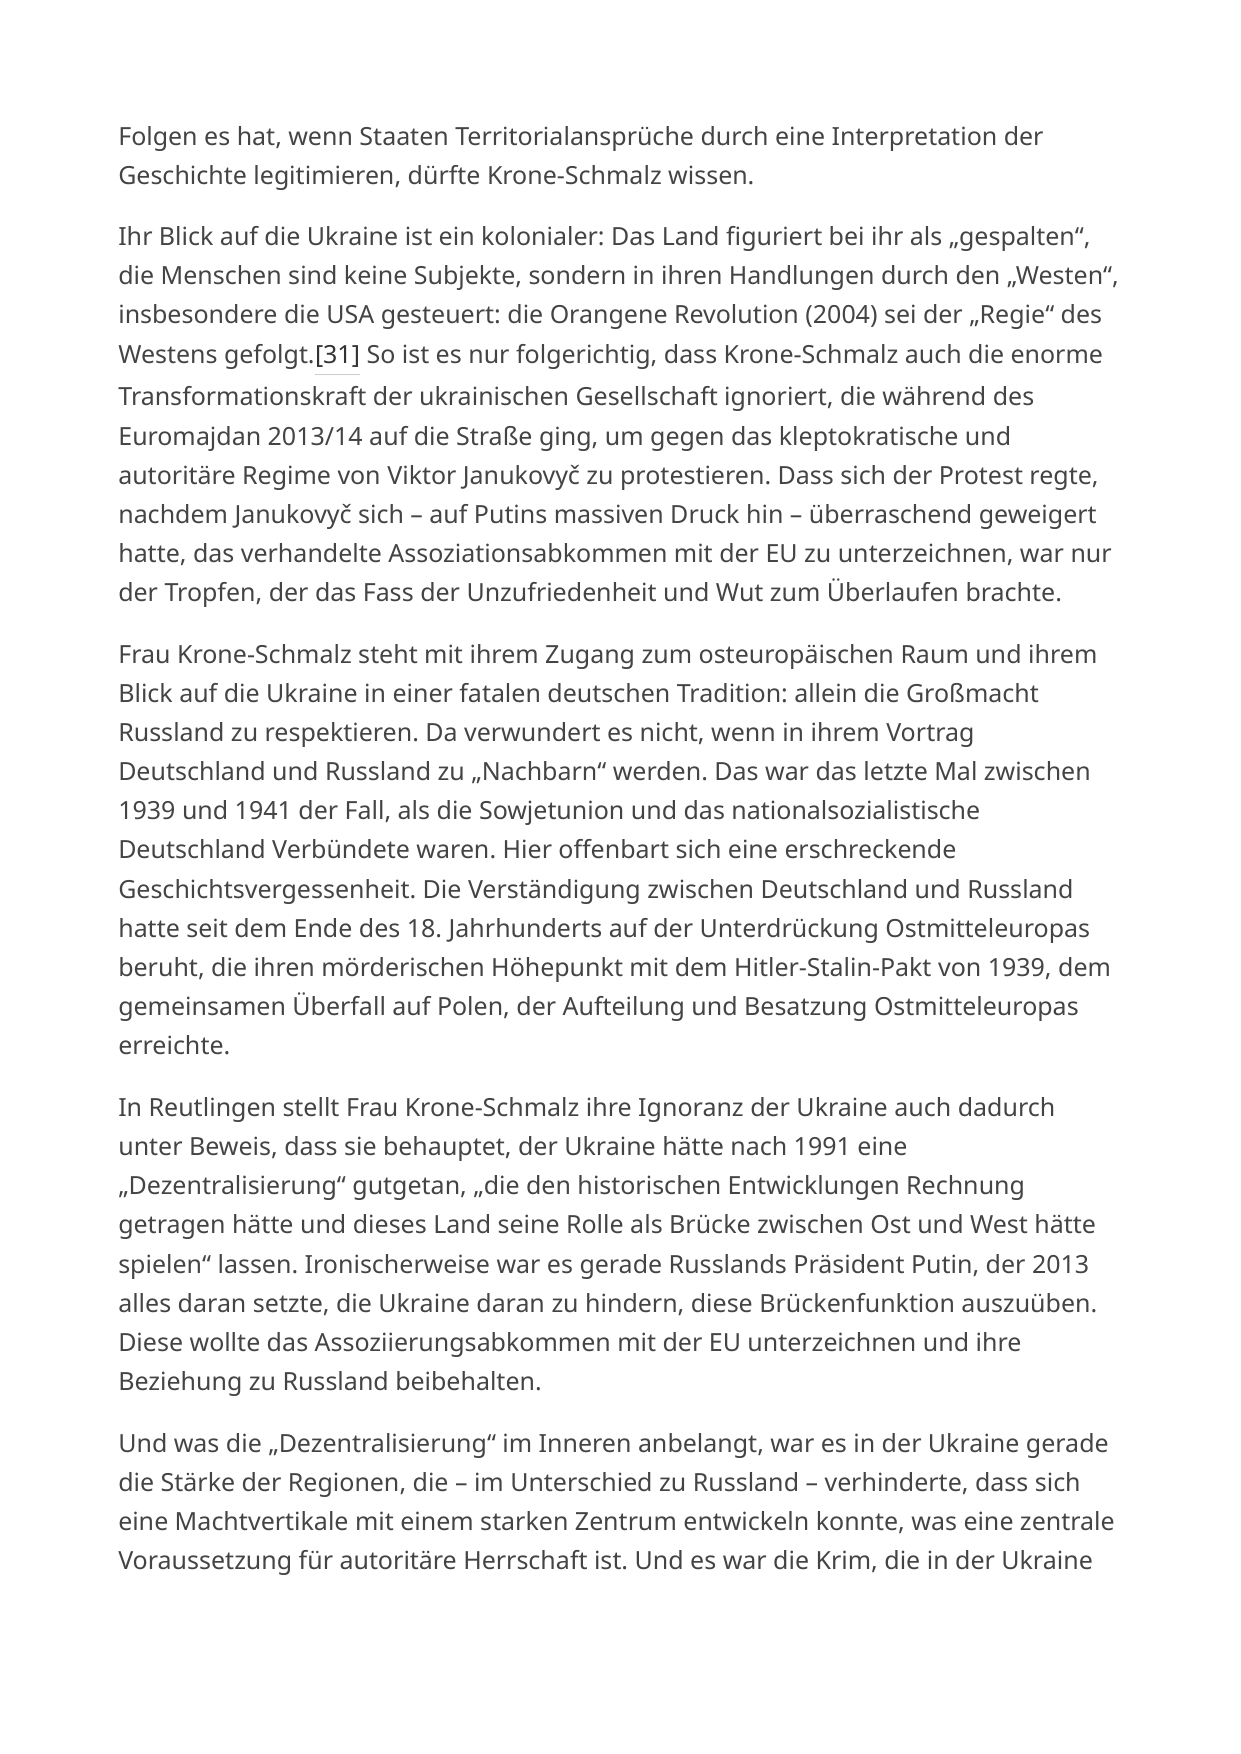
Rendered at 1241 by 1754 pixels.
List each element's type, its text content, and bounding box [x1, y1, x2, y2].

text Folgen es hat, wenn Staaten Territorialansprüche durch eine Interpretation der Geschichte legitimieren, dürfte Krone-Schmalz wissen. [118, 118, 1122, 191]
text Frau Krone-Schmalz steht mit ihrem Zugang zum osteuropäischen Raum und ihrem Blick auf die Ukraine in einer fatalen deutschen Tradition: allein die Großmacht Russland zu respektieren. Da verwundert es nicht, wenn in ihrem Vortrag Deutschland und Russland zu „Nachbarn“ werden. Das war das letzte Mal zwischen 1939 und 1941 der Fall, als die Sowjetunion und das nationalsozialistische Deutschland Verbündete waren. Hier offenbart sich eine erschreckende Geschichtsvergessenheit. Die Verständigung zwischen Deutschland und Russland hatte seit dem Ende des 18. Jahrhunderts auf der Unterdrückung Ostmitteleuropas beruht, die ihren mörderischen Höhepunkt mit dem Hitler-Stalin-Pakt von 1939, dem gemeinsamen Überfall auf Polen, der Aufteilung und Besatzung Ostmitteleuropas erreichte. [118, 636, 1122, 1062]
text Ihr Blick auf die Ukraine ist ein kolonialer: Das Land figuriert bei ihr als „gespalten“, die Menschen sind keine Subjekte, sondern in ihren Handlungen durch den „Westen“, insbesondere die USA gesteuert: die Orangene Revolution (2004) sei der „Regie“ des Westens gefolgt.[31] So ist es nur folgerichtig, dass Krone-Schmalz auch die enorme Transformationskraft der ukrainischen Gesellschaft ignoriert, die während des Euromajdan 2013/14 auf die Straße ging, um gegen das kleptokratische und autoritäre Regime von Viktor Janukovyč zu protestieren. Dass sich der Protest regte, nachdem Janukovyč sich – auf Putins massiven Druck hin – überraschend geweigert hatte, das verhandelte Assoziationsabkommen mit der EU zu unterzeichnen, war nur der Tropfen, der das Fass der Unzufriedenheit und Wut zum Überlaufen brachte. [118, 219, 1122, 609]
text Und was die „Dezentralisierung“ im Inneren anbelangt, war es in der Ukraine gerade die Stärke der Regionen, die – im Unterschied zu Russland – verhinderte, dass sich eine Macht­vertikale mit einem starken Zentrum entwickeln konnte, was eine zentrale Voraussetzung für autoritäre Herrschaft ist. Und es war die Krim, die in der Ukraine [118, 1425, 1122, 1577]
text In Reutlingen stellt Frau Krone-Schmalz ihre Ignoranz der Ukraine auch dadurch unter Beweis, dass sie behauptet, der Ukraine hätte nach 1991 eine „Dezentralisierung“ gutgetan, „die den historischen Entwicklungen Rechnung getragen hätte und dieses Land seine Rolle als Brücke zwischen Ost und West hätte spielen“ lassen. Ironischerweise war es gerade Russlands Präsident Putin, der 2013 alles daran setzte, die Ukraine daran zu hindern, diese Brückenfunktion auszuüben. Diese wollte das Assoziierungsabkommen mit der EU unterzeichnen und ihre Beziehung zu Russland beibehalten. [118, 1089, 1122, 1398]
